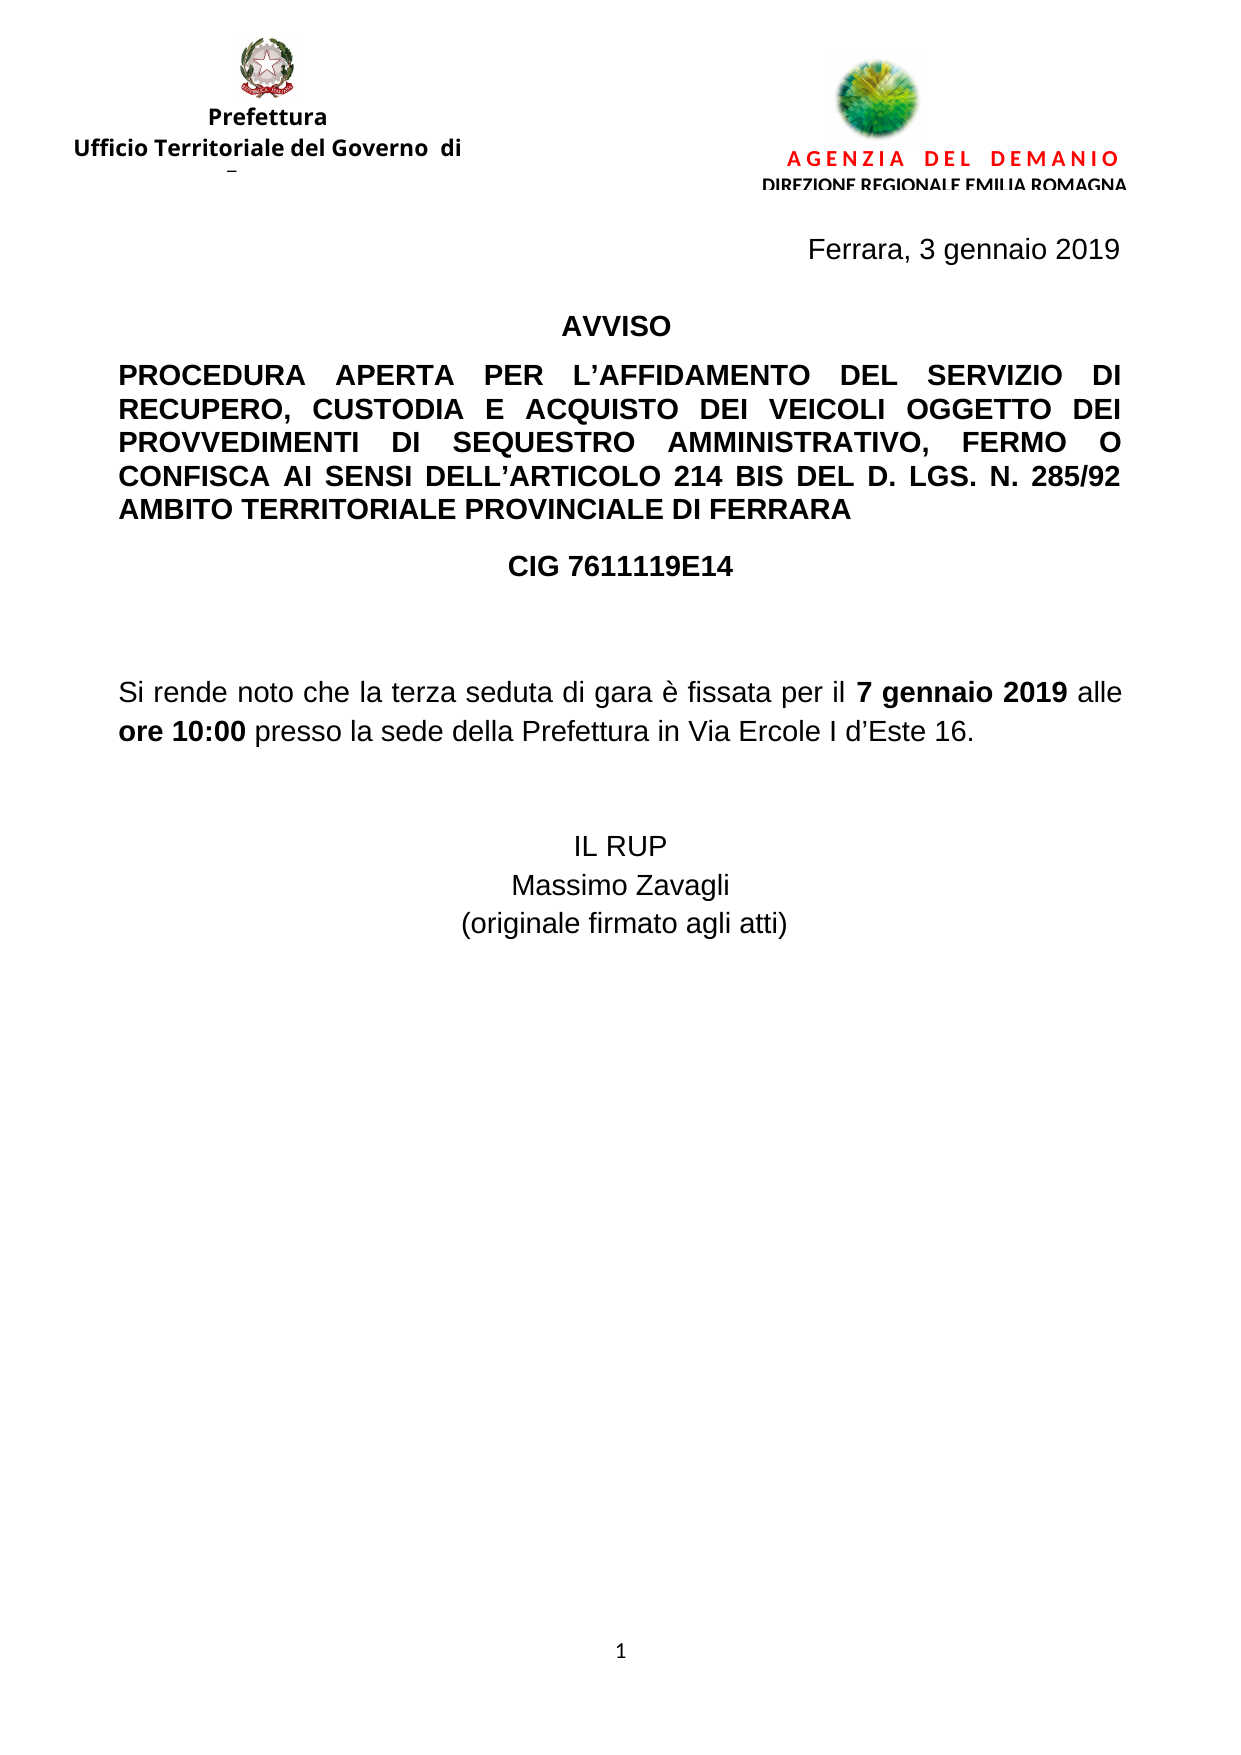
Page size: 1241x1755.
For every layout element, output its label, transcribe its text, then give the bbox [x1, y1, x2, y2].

text IL RUP [118, 829, 1122, 863]
text (originale firmato agli atti) [118, 907, 1122, 940]
text Si rende noto che la terza seduta di gara è fissata per il 7 gennaio 2019 alle ore 10:00 presso la sede della Prefettura in Via Ercole I d’Este 16. [118, 675, 1122, 747]
text AVVISO [118, 309, 1122, 343]
text Massimo Zavagli [118, 868, 1122, 902]
text PROCEDURA APERTA PER L’AFFIDAMENTO DEL SERVIZIO DI RECUPERO, CUSTODIA E ACQUISTO DEI VEICOLI OGGETTO DEI PROVVEDIMENTI DI SEQUESTRO AMMINISTRATIVO, FERMO O CONFISCA AI SENSI DELL’ARTICOLO 214 BIS DEL D. LGS. N. 285/92 AMBITO TERRITORIALE PROVINCIALE DI FERRARA [118, 358, 1122, 526]
text CIG 7611119E14 [118, 549, 1122, 582]
text Ferrara, 3 gennaio 2019 [118, 232, 1120, 266]
